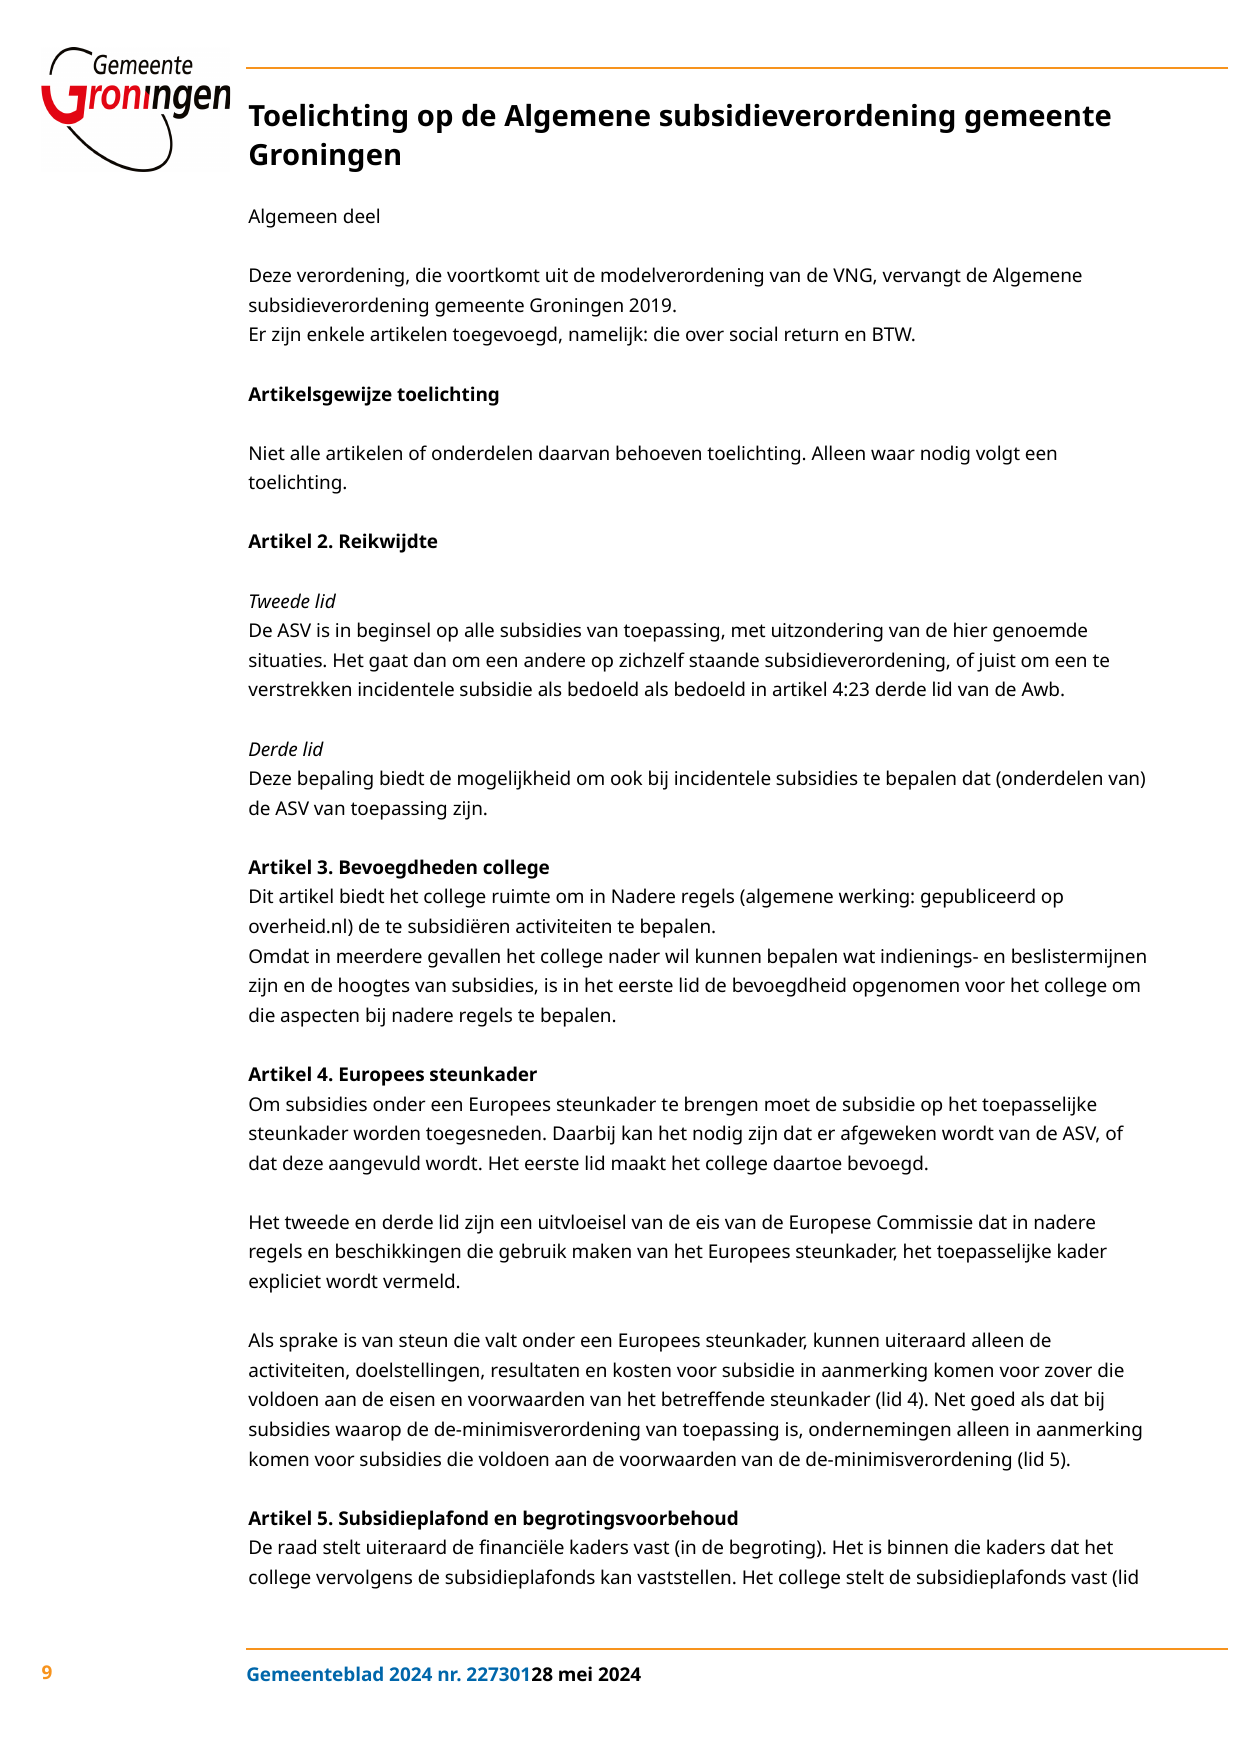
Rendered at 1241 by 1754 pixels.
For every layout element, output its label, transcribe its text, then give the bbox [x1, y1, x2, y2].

text Niet alle artikelen of onderdelen daarvan behoeven toelichting. Alleen waar nodig volgt een toelichting. [248, 440, 1152, 495]
text Omdat in meerdere gevallen het college nader wil kunnen bepalen wat indienings- en beslistermijnen zijn en de hoogtes van subsidies, is in het eerste lid de bevoegdheid opgenomen voor het college om die aspecten bij nadere regels te bepalen. [248, 943, 1152, 1028]
text Om subsidies onder een Europees steunkader te brengen moet de subsidie op het toepasselijke steunkader worden toegesneden. Daarbij kan het nodig zijn dat er afgeweken wordt van de ASV, of dat deze aangevuld wordt. Het eerste lid maakt het college daartoe bevoegd. [248, 1091, 1152, 1176]
picture [41, 47, 231, 172]
text Dit artikel biedt het college ruimte om in Nadere regels (algemene werking: gepubliceerd op overheid.nl) de te subsidiëren activiteiten te bepalen. [248, 884, 1152, 939]
text Algemeen deel [248, 203, 1152, 229]
text Deze verordening, die voortkomt uit de modelverordening van de VNG, vervangt de Algemene subsidieverordening gemeente Groningen 2019. [248, 262, 1152, 318]
text De ASV is in beginsel op alle subsidies van toepassing, met uitzondering van de hier genoemde situaties. Het gaat dan om een andere op zichzelf staande subsidieverordening, of juist om een te verstrekken incidentele subsidie als bedoeld als bedoeld in artikel 4:23 derde lid van de Awb. [248, 617, 1152, 702]
text Artikel 3. Bevoegdheden college [248, 854, 1152, 880]
text Het tweede en derde lid zijn een uitvloeisel van de eis van de Europese Commissie dat in nadere regels en beschikkingen die gebruik maken van het Europees steunkader, het toepasselijke kader expliciet wordt vermeld. [248, 1209, 1152, 1294]
text Artikel 2. Reikwijdte [248, 529, 1152, 554]
text Tweede lid [248, 588, 1152, 614]
text Artikel 4. Europees steunkader [248, 1061, 1152, 1087]
text Er zijn enkele artikelen toegevoegd, namelijk: die over social return en BTW. [248, 322, 1152, 347]
text Deze bepaling biedt de mogelijkheid om ook bij incidentele subsidies te bepalen dat (onderdelen van) de ASV van toepassing zijn. [248, 765, 1152, 821]
text Artikel 5. Subsidieplafond en begrotingsvoorbehoud [248, 1505, 1152, 1531]
text Derde lid [248, 736, 1152, 762]
text Als sprake is van steun die valt onder een Europees steunkader, kunnen uiteraard alleen de activiteiten, doelstellingen, resultaten en kosten voor subsidie in aanmerking komen voor zover die voldoen aan de eisen en voorwaarden van het betreffende steunkader (lid 4). Net goed als dat bij subsidies waarop de de-minimisverordening van toepassing is, ondernemingen alleen in aanmerking komen voor subsidies die voldoen aan de voorwaarden van de de-minimisverordening (lid 5). [248, 1327, 1152, 1472]
text Artikelsgewijze toelichting [248, 381, 1152, 407]
text Toelichting op de Algemene subsidieverordening gemeente Groningen [248, 95, 1152, 174]
text De raad stelt uiteraard de financiële kaders vast (in de begroting). Het is binnen die kaders dat het college vervolgens de subsidieplafonds kan vaststellen. Het college stelt de subsidieplafonds vast (lid [248, 1534, 1152, 1590]
